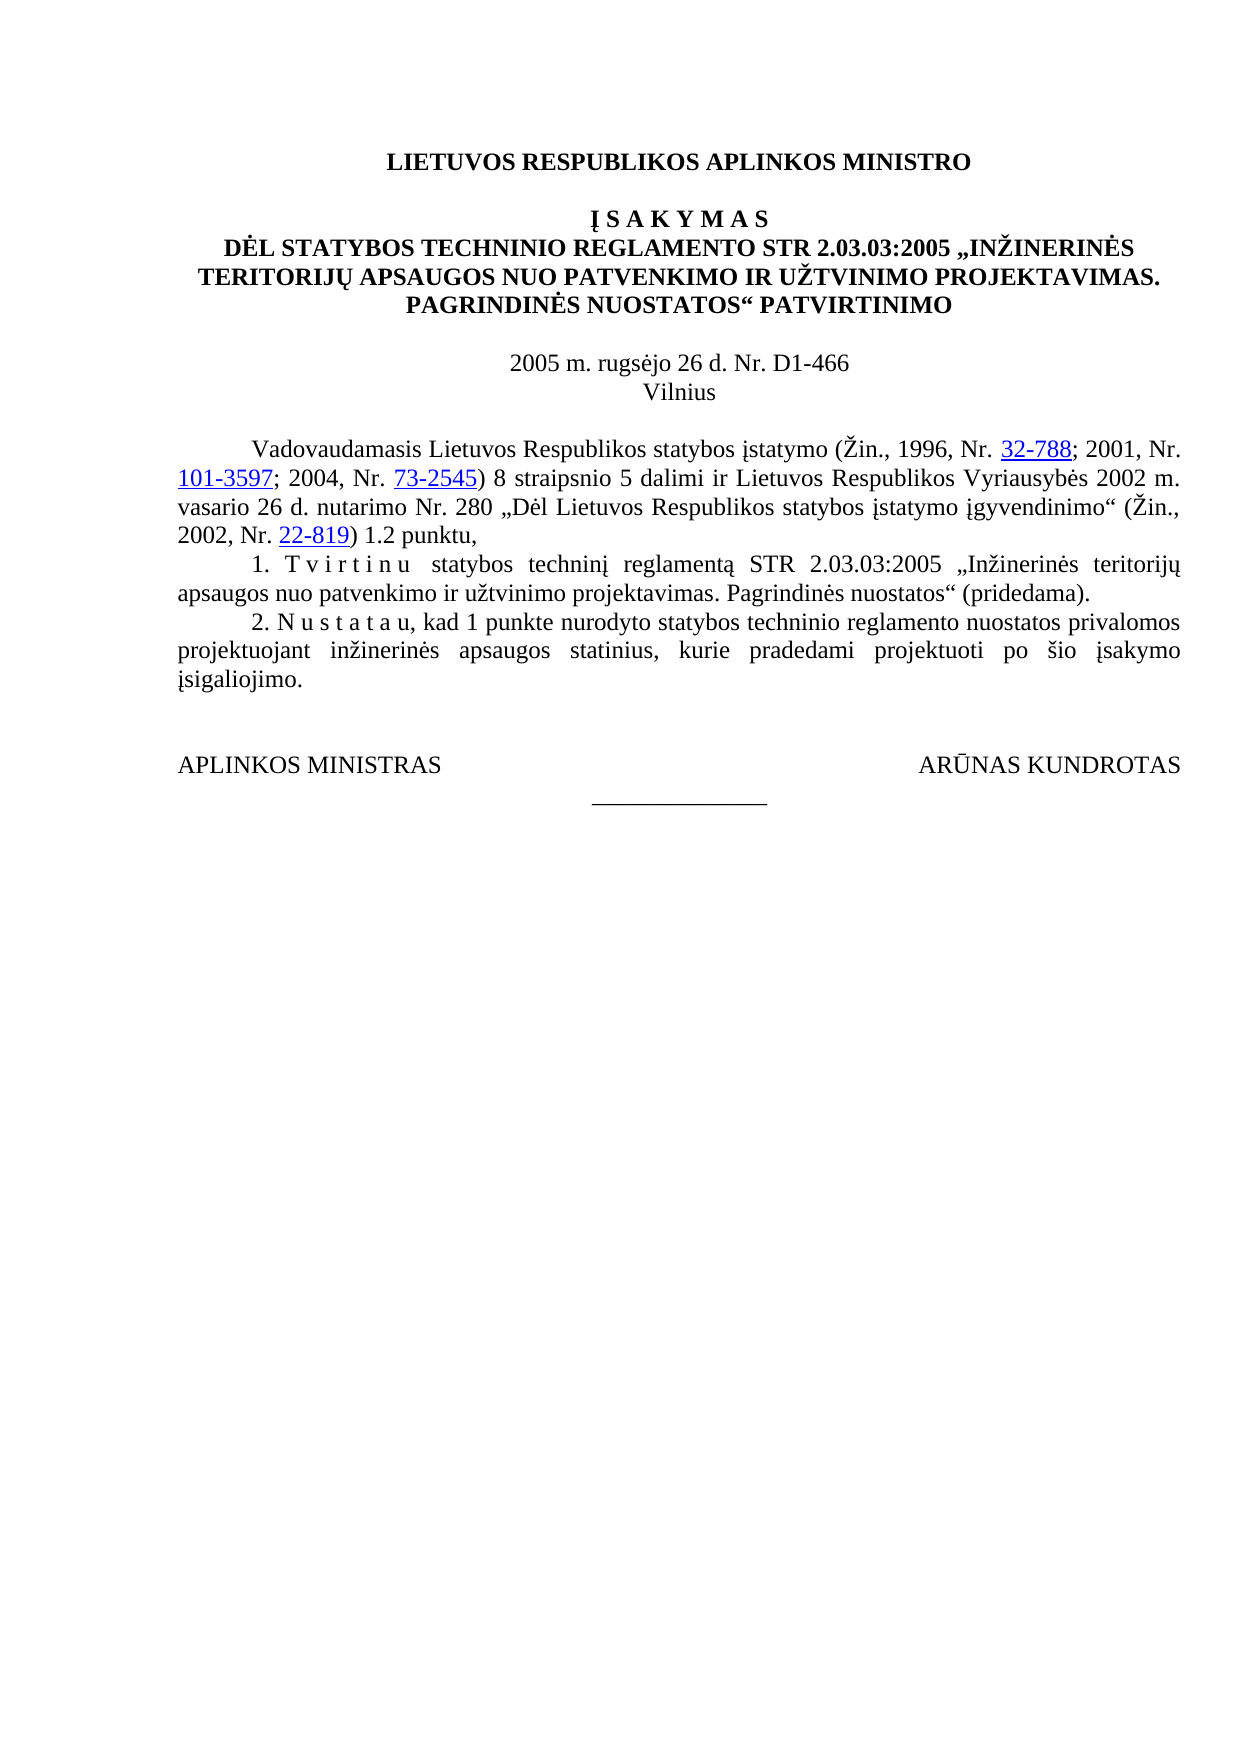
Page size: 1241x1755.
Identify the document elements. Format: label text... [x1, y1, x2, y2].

text DĖL STATYBOS TECHNINIO REGLAMENTO STR 2.03.03:2005 „INŽINERINĖS TERITORIJŲ APSAUGOS NUO PATVENKIMO IR UŽTVINIMO PROJEKTAVIMAS. PAGRINDINĖS NUOSTATOS“ PATVIRTINIMO [177, 233, 1181, 319]
text APLINKOS MINISTRAS ARŪNAS KUNDROTAS [177, 751, 1181, 779]
text 1. Tvirtinu statybos techninį reglamentą STR 2.03.03:2005 „Inžinerinės teritorijų apsaugos nuo patvenkimo ir užtvinimo projektavimas. Pagrindinės nuostatos“ (pridedama). [177, 549, 1181, 607]
text Vadovaudamasis Lietuvos Respublikos statybos įstatymo (Žin., 1996, Nr. 32-788; 2001, Nr. 101-3597; 2004, Nr. 73-2545) 8 straipsnio 5 dalimi ir Lietuvos Respublikos Vyriausybės 2002 m. vasario 26 d. nutarimo Nr. 280 „Dėl Lietuvos Respublikos statybos įstatymo įgyvendinimo“ (Žin., 2002, Nr. 22-819) 1.2 punktu, [177, 434, 1181, 549]
text Vilnius [177, 377, 1181, 406]
text 2. Nustatau, kad 1 punkte nurodyto statybos techninio reglamento nuostatos privalomos projektuojant inžinerinės apsaugos statinius, kurie pradedami projektuoti po šio įsakymo įsigaliojimo. [177, 607, 1181, 693]
text ______________ [177, 779, 1181, 808]
text LIETUVOS RESPUBLIKOS APLINKOS MINISTRO [177, 147, 1181, 176]
text Į S A K Y M A S [177, 204, 1181, 233]
text 2005 m. rugsėjo 26 d. Nr. D1-466 [177, 348, 1181, 377]
